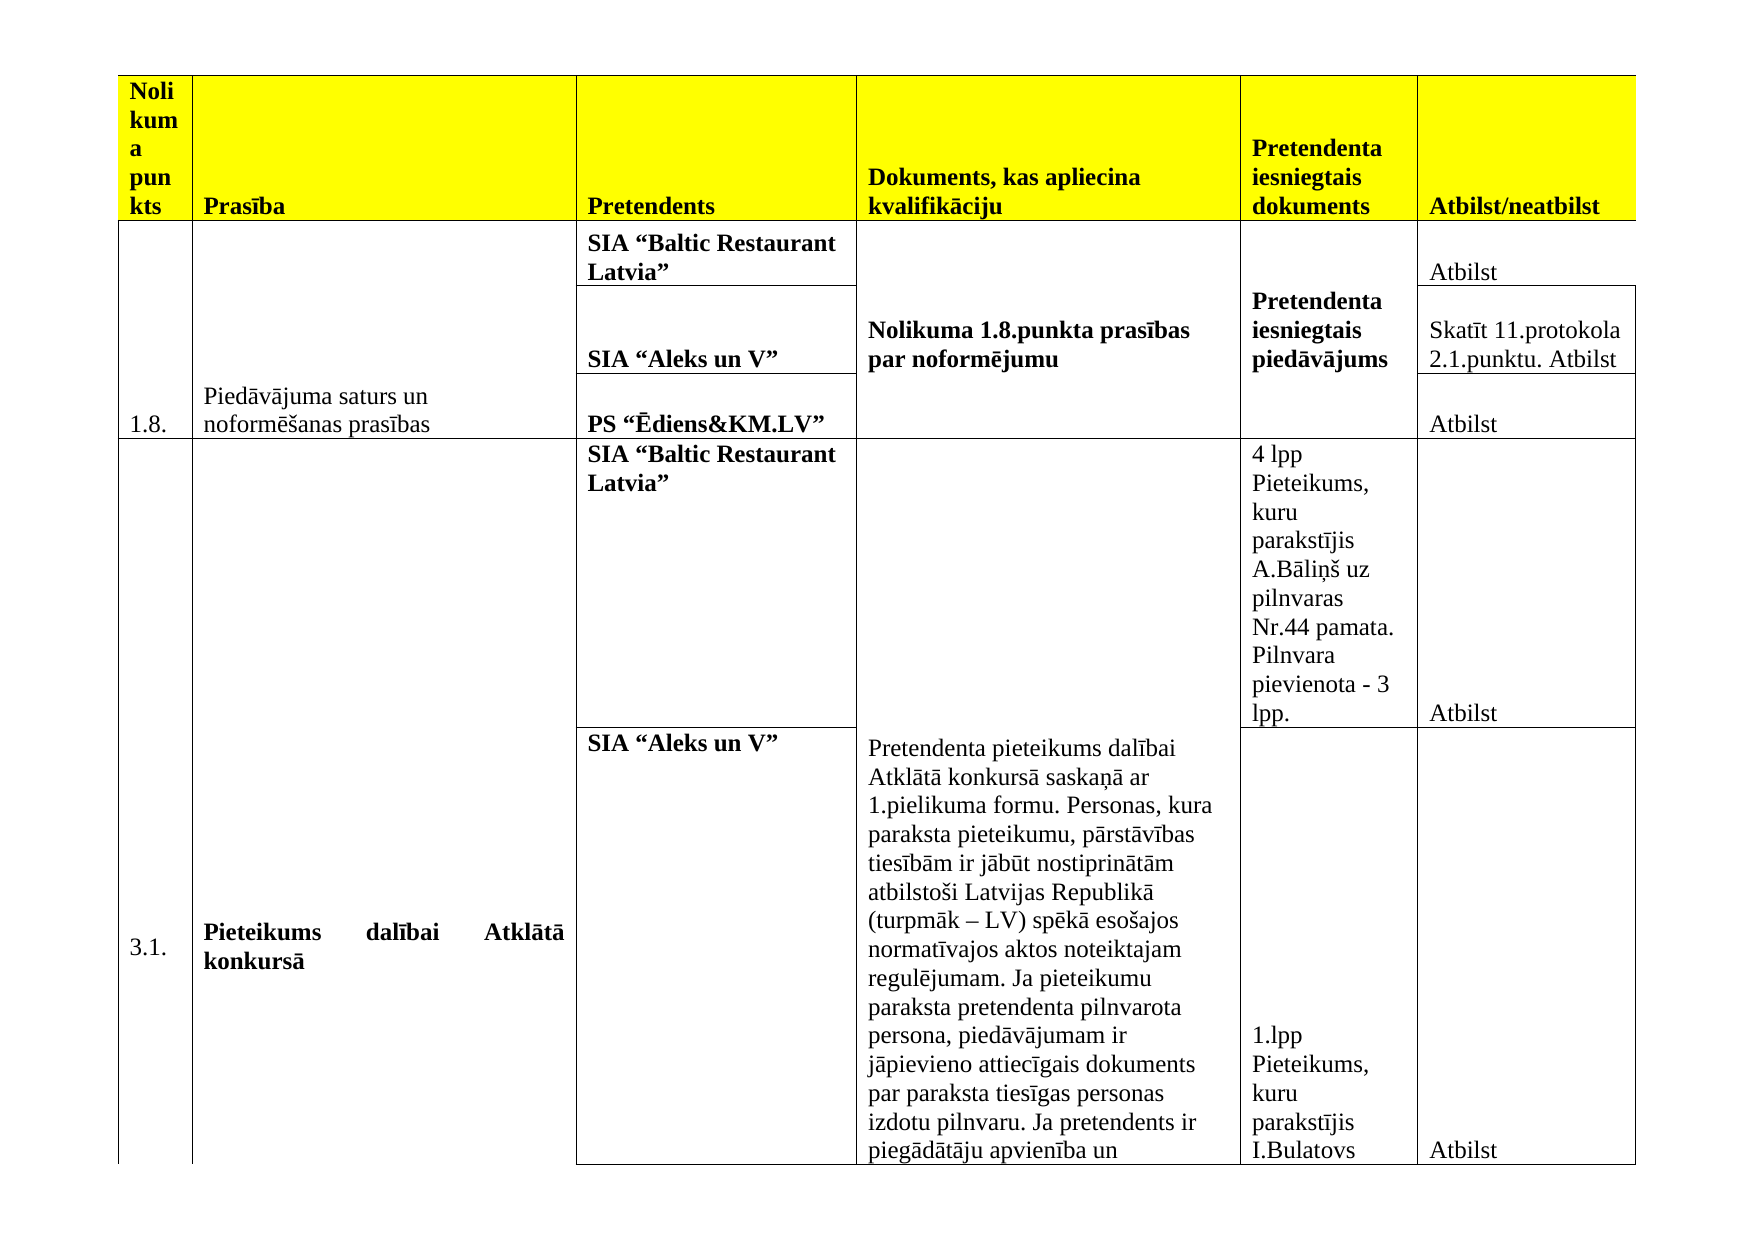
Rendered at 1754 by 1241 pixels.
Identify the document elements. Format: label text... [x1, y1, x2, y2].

table_cell [119, 221, 192, 285]
table_cell Atbilst [1418, 728, 1635, 1164]
table_cell Piedāvājuma saturs un noformēšanas prasības [193, 373, 576, 438]
table_cell [857, 373, 1240, 438]
table_cell Atbilst [1418, 221, 1636, 285]
table_cell Atbilst [1418, 439, 1635, 727]
table_header Pretendenta iesniegtais dokuments [1241, 76, 1417, 220]
table_cell 4 lpp Pieteikums, kuru parakstījis A.Bāliņš uz pilnvaras Nr.44 pamata. Pilnvara pievienota - 3 lpp. [1241, 439, 1417, 727]
table_cell Pieteikums dalībai Atklātā konkursā [193, 727, 576, 1164]
table_cell Atbilst [1418, 374, 1635, 438]
table_header Dokuments, kas apliecina kvalifikāciju [857, 76, 1240, 220]
table_cell 3.1. [119, 727, 192, 1164]
table_cell [119, 439, 192, 727]
table_cell [193, 439, 576, 727]
table_cell 1.8. [119, 373, 192, 438]
table_cell [857, 221, 1240, 285]
table_header Pretendents [577, 76, 856, 220]
table_cell Pretendenta pieteikums dalībai Atklātā konkursā saskaņā ar 1.pielikuma formu. Personas, kura paraksta pieteikumu, pārstāvības tiesībām ir jābūt nostiprinātām atbilstoši Latvijas Republikā (turpmāk – LV) spēkā esošajos normatīvajos aktos noteiktajam regulējumam. Ja pieteikumu paraksta pretendenta pilnvarota persona, piedāvājumam ir jāpievieno attiecīgais dokuments par paraksta tiesīgas personas izdotu pilnvaru. Ja pretendents ir piegādātāju apvienība un [857, 727, 1240, 1164]
table_cell Pretendenta iesniegtais piedāvājums [1241, 285, 1417, 373]
table_cell Skatīt 11.protokola 2.1.punktu. Atbilst [1418, 286, 1635, 373]
table_cell SIA “Baltic Restaurant Latvia” [577, 221, 856, 285]
table_cell [193, 285, 576, 373]
table_header Prasība [193, 76, 576, 220]
table_cell Nolikuma 1.8.punkta prasības par noformējumu [857, 285, 1240, 373]
table_cell SIA “Aleks un V” [577, 728, 856, 1164]
table_cell SIA “Aleks un V” [577, 286, 856, 373]
table_cell PS “Ēdiens&KM.LV” [577, 374, 856, 438]
table_header Atbilst/neatbilst [1418, 76, 1636, 220]
table_cell [1241, 373, 1417, 438]
table_cell SIA “Baltic Restaurant Latvia” [577, 439, 856, 727]
table_cell [1241, 221, 1417, 285]
table_cell [193, 221, 576, 285]
table_cell [857, 439, 1240, 727]
table_cell 1.lpp Pieteikums, kuru parakstījis I.Bulatovs [1241, 728, 1417, 1164]
table_header Nolikuma punkts [118, 76, 192, 220]
table_cell [119, 285, 192, 373]
